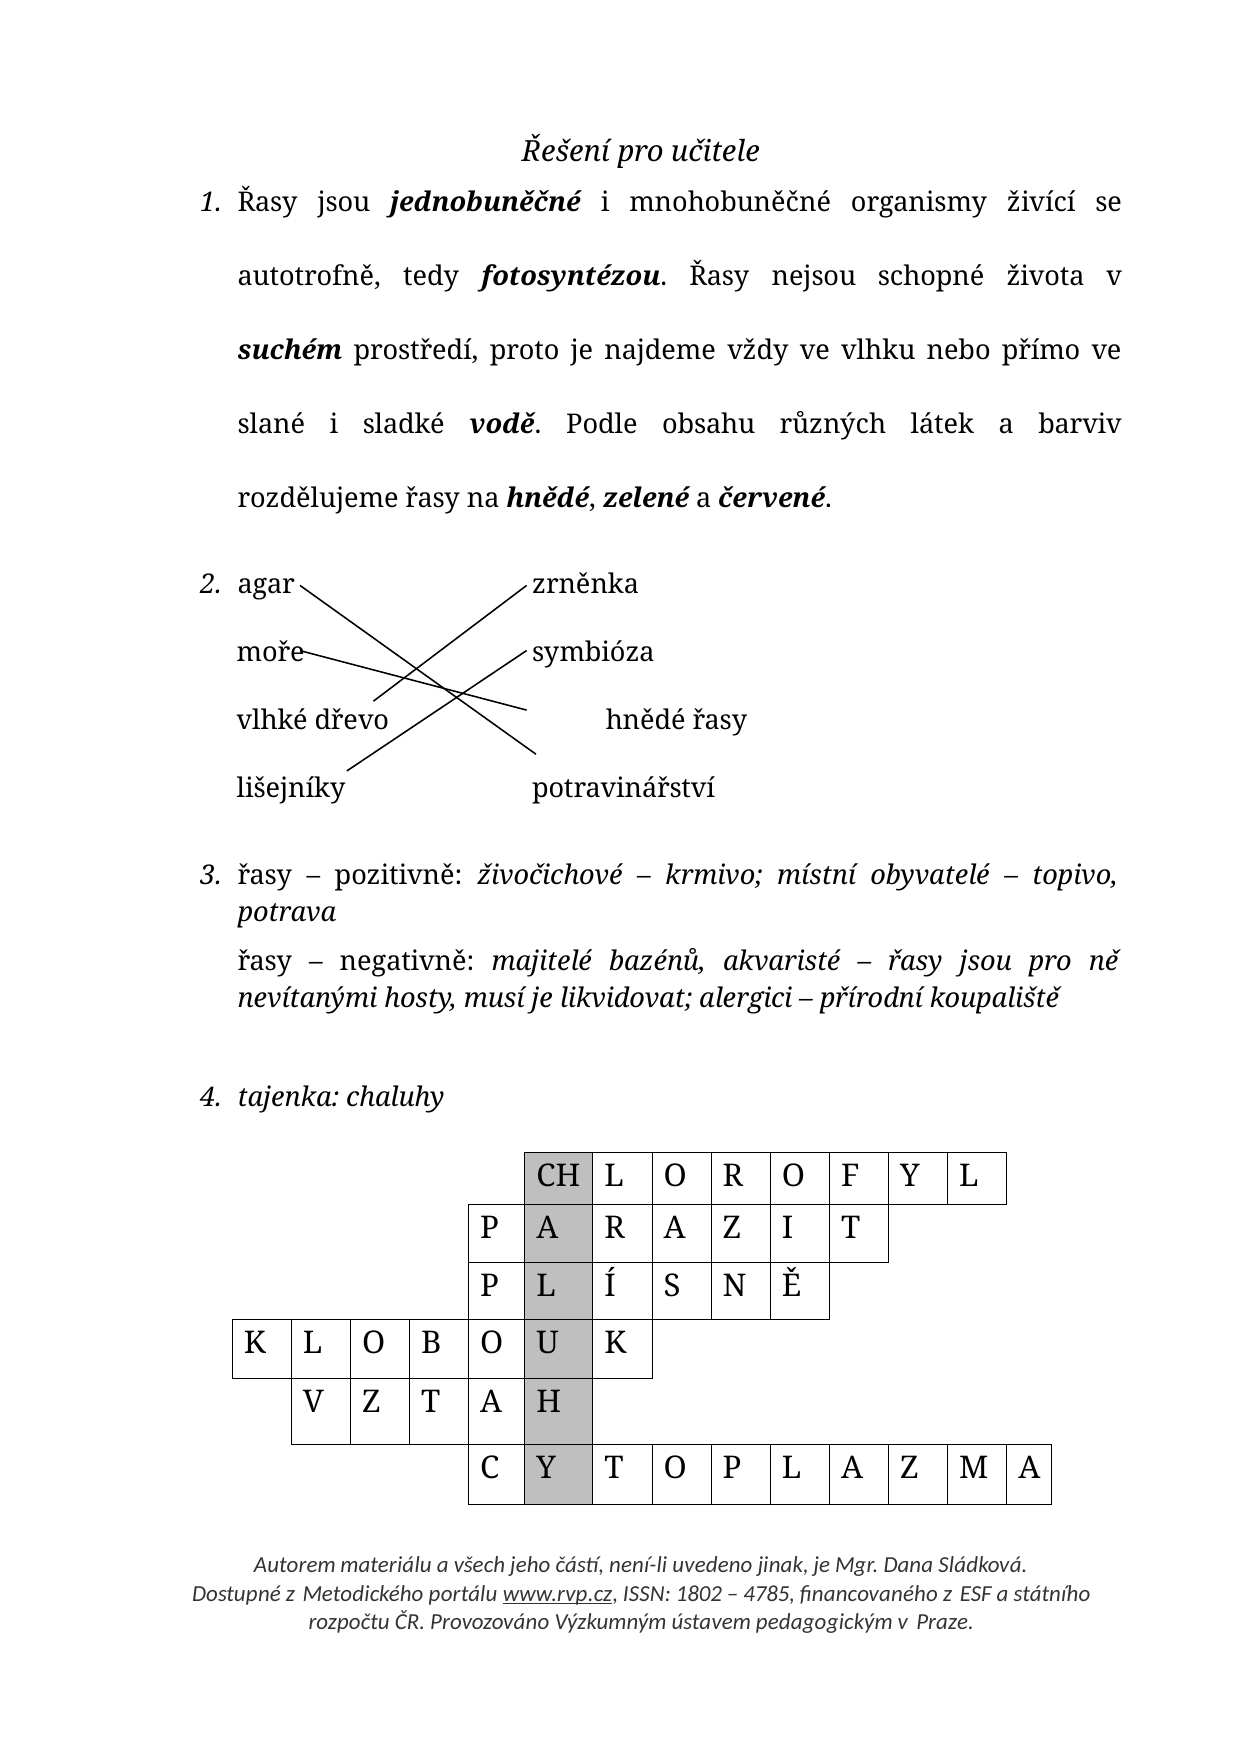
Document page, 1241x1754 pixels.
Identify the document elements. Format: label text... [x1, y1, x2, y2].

table_cell [351, 1204, 409, 1262]
table_cell P [469, 1263, 524, 1319]
table_cell [291, 1445, 351, 1504]
table_header CH [525, 1153, 592, 1204]
table_header [291, 1152, 351, 1204]
table_cell O [653, 1445, 711, 1504]
table_cell P [469, 1205, 524, 1262]
table_cell [1007, 1378, 1051, 1444]
table_cell T [593, 1445, 652, 1504]
table_cell [1007, 1319, 1051, 1378]
table_cell L [292, 1320, 350, 1378]
table_cell S [653, 1263, 711, 1319]
table_cell [291, 1204, 351, 1262]
table_cell M [948, 1445, 1006, 1504]
table_cell B [410, 1320, 468, 1378]
table_cell [232, 1444, 291, 1504]
text [370, 633, 461, 667]
table_cell Z [351, 1379, 409, 1444]
table_cell T [830, 1205, 888, 1262]
table_cell [1007, 1204, 1051, 1262]
table_cell A [469, 1379, 524, 1444]
table_cell Ě [771, 1263, 829, 1319]
table_cell [653, 1320, 711, 1378]
list řasy – pozitivně: živočichové – krmivo; místní obyvatelé – topivo, potrava [200, 855, 1122, 929]
list tajenka: chaluhy [200, 1077, 1122, 1114]
table_cell L [771, 1445, 829, 1504]
table_cell [410, 1445, 468, 1504]
table_cell A [525, 1205, 592, 1262]
table_cell [291, 1262, 351, 1319]
table_cell A [830, 1445, 888, 1504]
table_cell Í [593, 1263, 652, 1319]
table_cell O [351, 1320, 409, 1378]
table_cell [889, 1205, 948, 1262]
table_cell [593, 1379, 652, 1444]
table_cell R [593, 1205, 652, 1262]
table_header [469, 1152, 524, 1204]
table_cell [711, 1320, 770, 1378]
table_cell [351, 1262, 409, 1319]
table_cell H [525, 1379, 592, 1444]
table_header L [948, 1153, 1006, 1204]
table_cell [351, 1445, 409, 1504]
text moře [162, 633, 414, 670]
table_cell O [469, 1320, 524, 1378]
table_cell Z [889, 1445, 947, 1504]
table_cell [948, 1205, 1007, 1262]
text Řešení pro učitele [162, 131, 1122, 170]
table_header Y [889, 1153, 947, 1204]
table_cell [232, 1379, 291, 1444]
table_header F [830, 1153, 888, 1204]
table_header [1007, 1152, 1051, 1204]
table_cell Y [525, 1445, 592, 1504]
table_cell K [233, 1320, 291, 1378]
table_cell [652, 1378, 711, 1444]
table_cell [889, 1378, 948, 1444]
table_cell K [593, 1320, 652, 1378]
table_cell [232, 1204, 291, 1262]
table_cell [770, 1320, 829, 1378]
table_cell [948, 1319, 1007, 1378]
table_header O [771, 1153, 829, 1204]
table_cell [830, 1378, 889, 1444]
table_cell [948, 1378, 1007, 1444]
table_cell C [469, 1445, 524, 1504]
table_cell [711, 1378, 770, 1444]
table_cell A [653, 1205, 711, 1262]
table_cell V [292, 1379, 350, 1444]
text vlhké dřevo [162, 701, 448, 738]
list Řasy jsou jednobuněčné i mnohobuněčné organismy živící se autotrofně, tedy fotosyntézou. Řasy nejsou schopné života v suchém prostředí, proto je najdeme vždy ve vlhku nebo přímo ve slané i sladké vodě. Podle obsahu různých látek a barviv rozdělujeme řasy na hnědé, zelené a červené. [200, 183, 1122, 515]
text hnědé řasy [465, 701, 1122, 738]
table_cell A [1007, 1445, 1051, 1504]
table_header [232, 1152, 291, 1204]
table_cell T [410, 1379, 468, 1444]
table_cell I [771, 1205, 829, 1262]
table_cell [889, 1262, 948, 1319]
table_cell [410, 1262, 468, 1319]
table_header [351, 1152, 409, 1204]
table_cell [410, 1204, 468, 1262]
table_cell Z [712, 1205, 770, 1262]
table_header R [712, 1153, 770, 1204]
text řasy – negativně: majitelé bazénů, akvaristé – řasy jsou pro ně nevítanými hosty, musí je likvidovat; alergici – přírodní koupaliště [237, 942, 1122, 1016]
list agar zrněnka [200, 565, 1122, 602]
table_cell P [712, 1445, 770, 1504]
text symbióza [419, 633, 1122, 670]
text [399, 701, 510, 738]
table_cell [830, 1263, 889, 1319]
table_cell [232, 1262, 291, 1319]
table_cell N [712, 1263, 770, 1319]
table_cell [770, 1378, 829, 1444]
table_cell U [525, 1320, 592, 1378]
table_cell [948, 1262, 1007, 1319]
text lišejníky potravinářství [162, 769, 1122, 806]
table_cell L [525, 1263, 592, 1319]
table_header L [593, 1153, 652, 1204]
table_header [410, 1152, 469, 1204]
table_cell [830, 1319, 889, 1378]
table_cell [1007, 1262, 1051, 1319]
table_cell [889, 1319, 948, 1378]
table_header O [653, 1153, 711, 1204]
